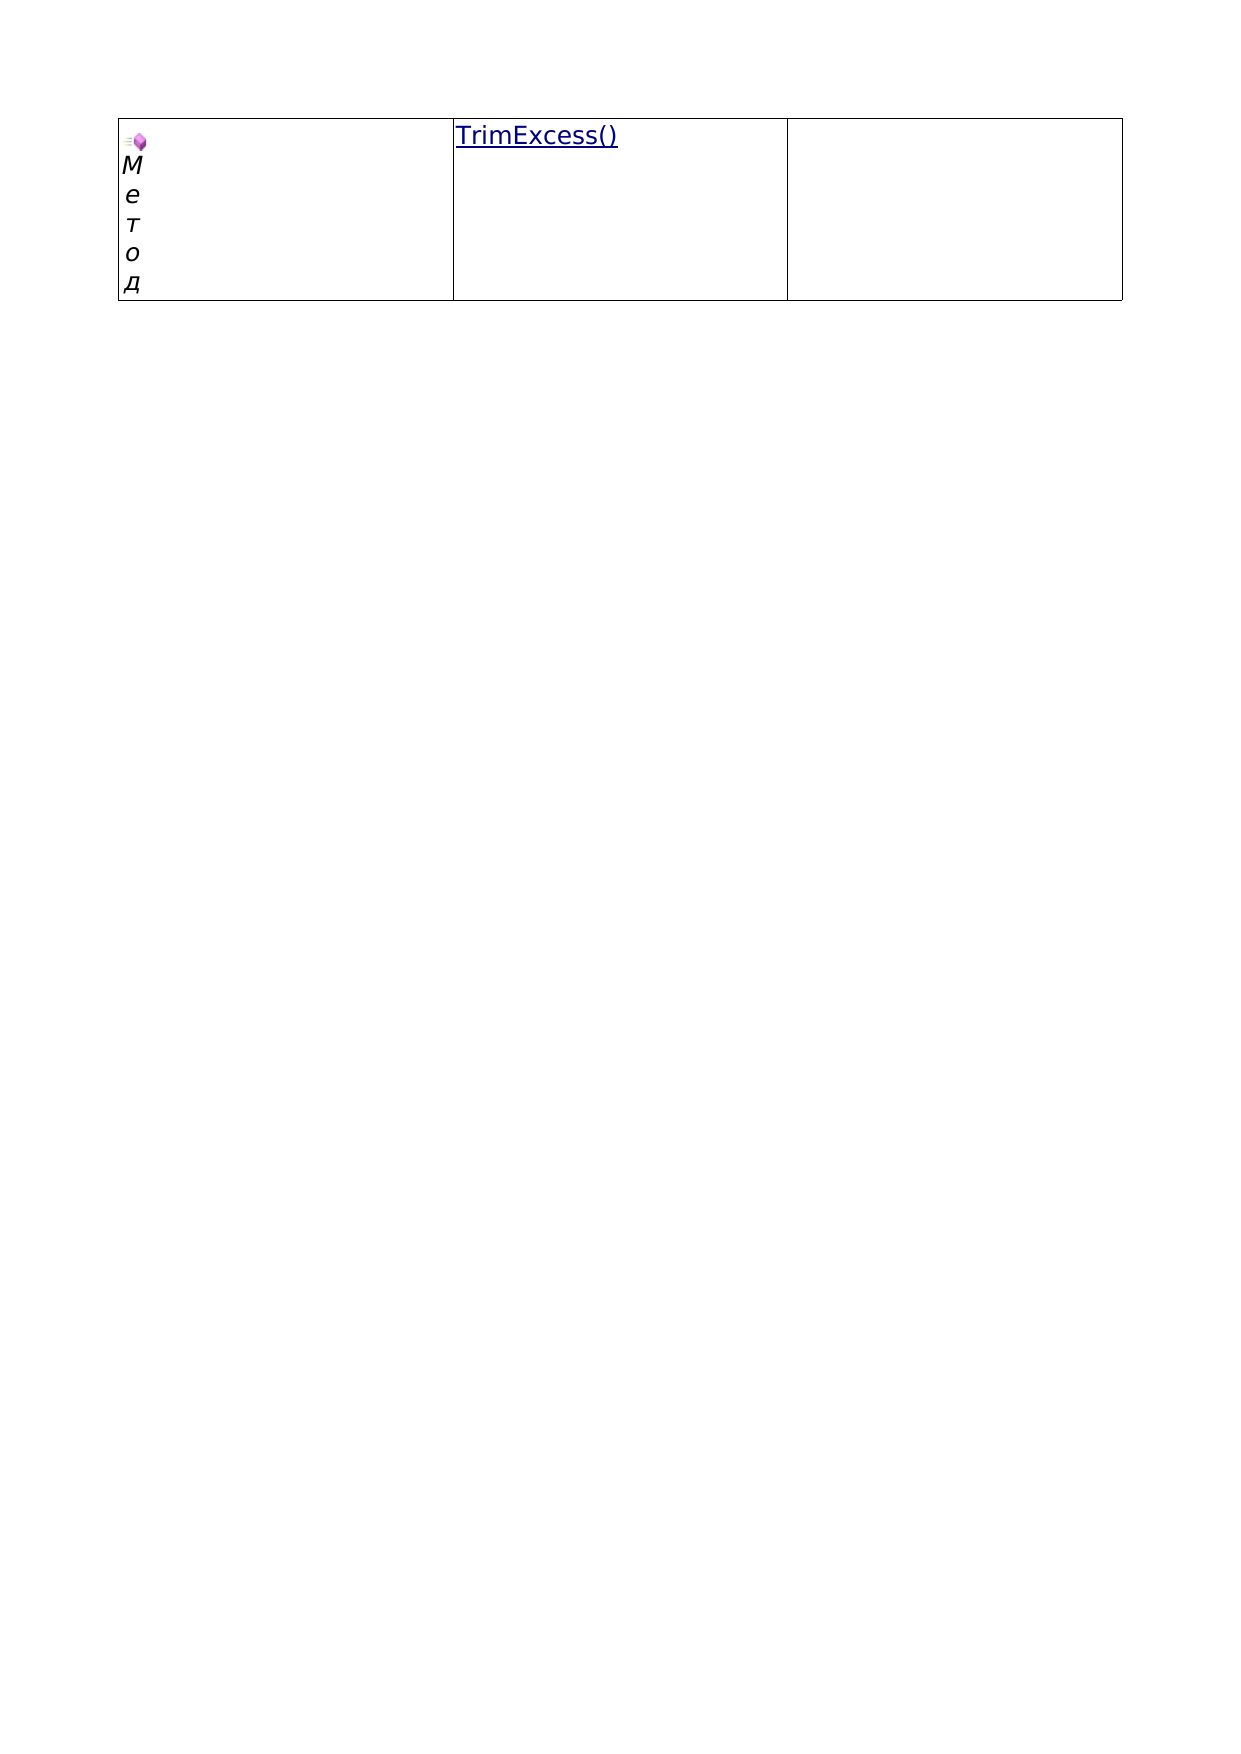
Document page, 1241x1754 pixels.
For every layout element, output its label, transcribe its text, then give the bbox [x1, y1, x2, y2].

table_cell TrimExcess() [454, 119, 787, 299]
table_cell [788, 119, 1122, 299]
table_cell [119, 119, 453, 299]
picture [121, 133, 147, 151]
